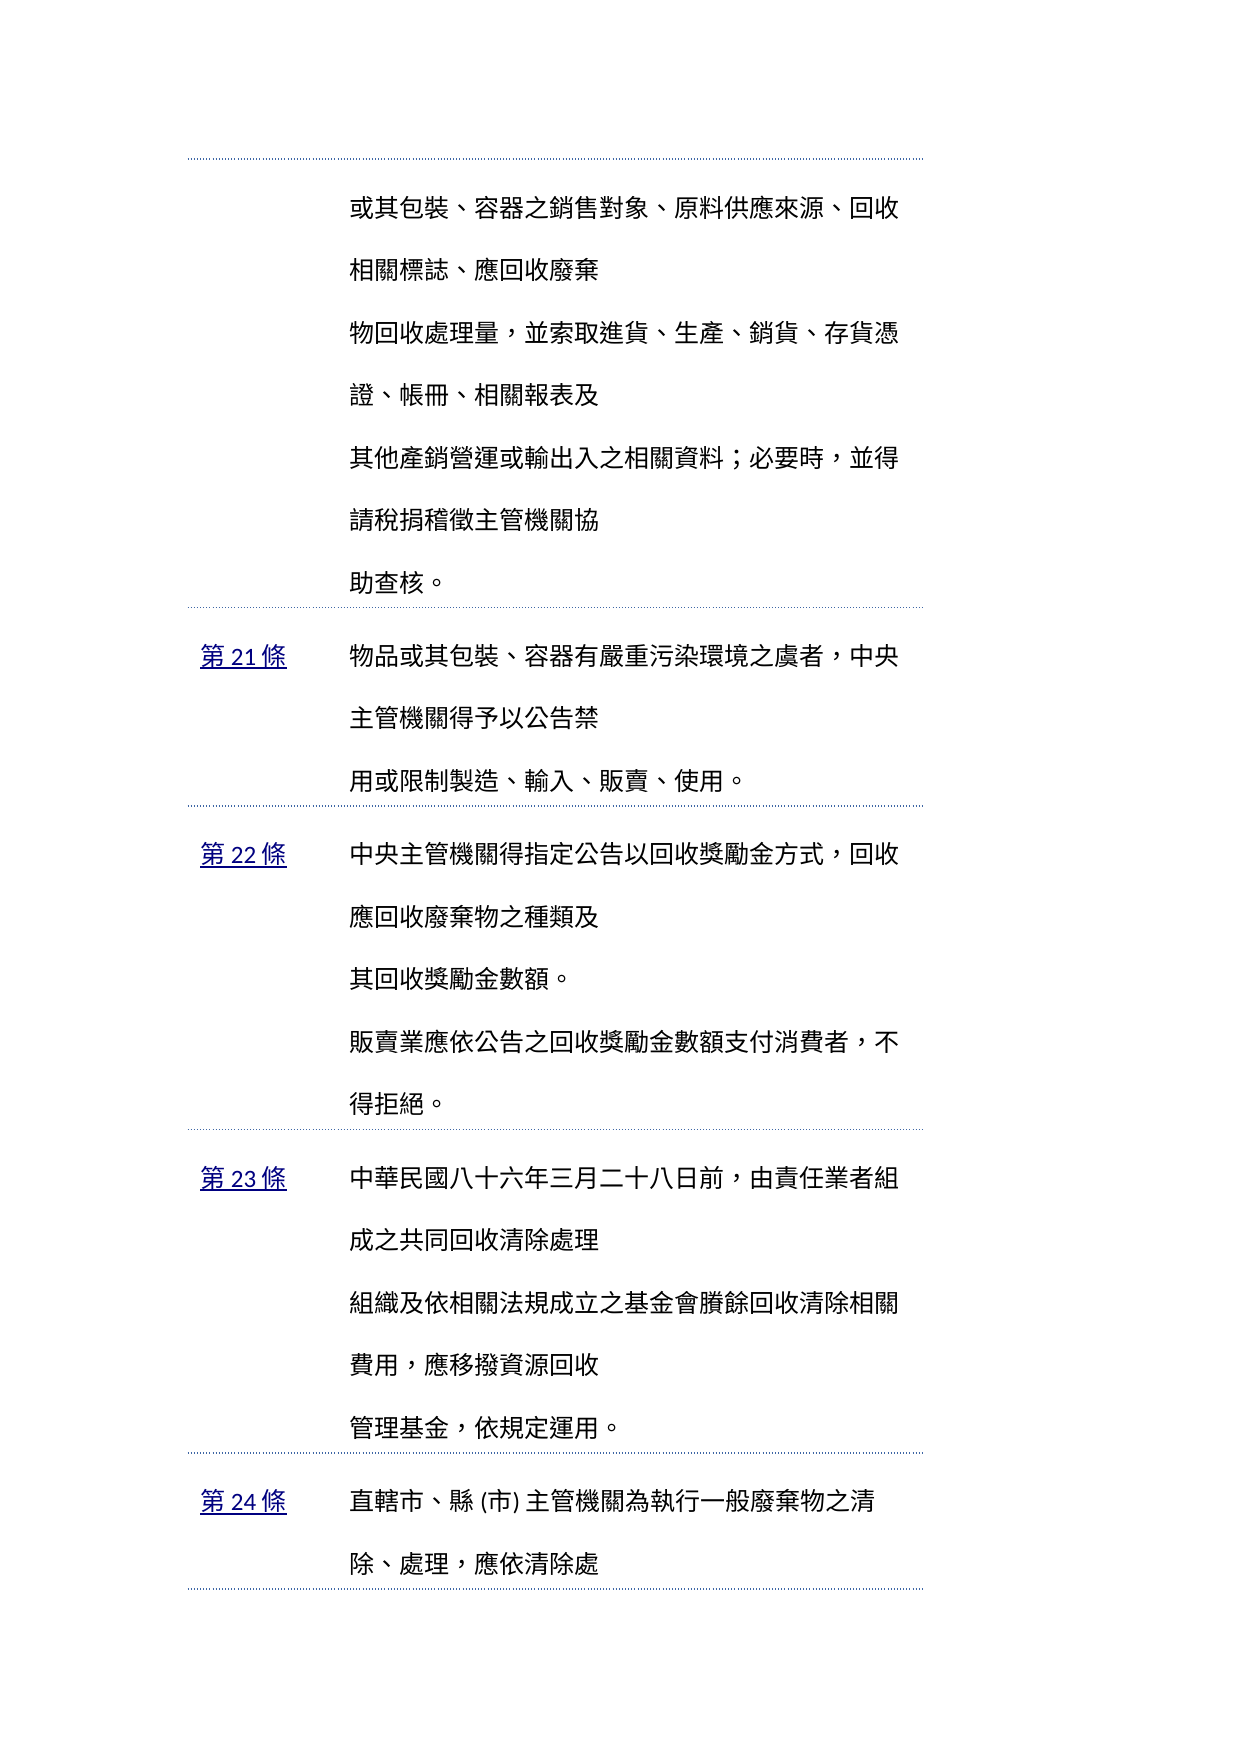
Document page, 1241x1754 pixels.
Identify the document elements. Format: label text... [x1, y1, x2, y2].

table_cell 中央主管機關得指定公告以回收獎勵金方式，回收應回收廢棄物之種類及 其回收獎勵金數額。 販賣業應依公告之回收獎勵金數額支付消費者，不得拒絕。 [337, 805, 923, 1128]
table_cell [188, 158, 312, 607]
table_cell [312, 1452, 337, 1588]
table_cell 第 24 條 [188, 1452, 312, 1588]
table_cell [312, 158, 337, 607]
table_cell 或其包裝、容器之銷售對象、原料供應來源、回收相關標誌、應回收廢棄 物回收處理量，並索取進貨、生產、銷貨、存貨憑證、帳冊、相關報表及 其他產銷營運或輸出入之相關資料；必要時，並得請稅捐稽徵主管機關協 助查核。 [337, 158, 923, 607]
table_cell 中華民國八十六年三月二十八日前，由責任業者組成之共同回收清除處理 組織及依相關法規成立之基金會賸餘回收清除相關費用，應移撥資源回收 管理基金，依規定運用。 [337, 1129, 923, 1452]
table_cell 第 21 條 [188, 607, 312, 805]
table_cell [312, 607, 337, 805]
table_cell [312, 1129, 337, 1452]
table_cell 第 22 條 [188, 805, 312, 1128]
table_cell 物品或其包裝、容器有嚴重污染環境之虞者，中央主管機關得予以公告禁 用或限制製造、輸入、販賣、使用。 [337, 607, 923, 805]
table_cell 第 23 條 [188, 1129, 312, 1452]
table_cell [312, 805, 337, 1128]
table_cell 直轄市、縣 (市) 主管機關為執行一般廢棄物之清除、處理，應依清除處 [337, 1452, 923, 1588]
